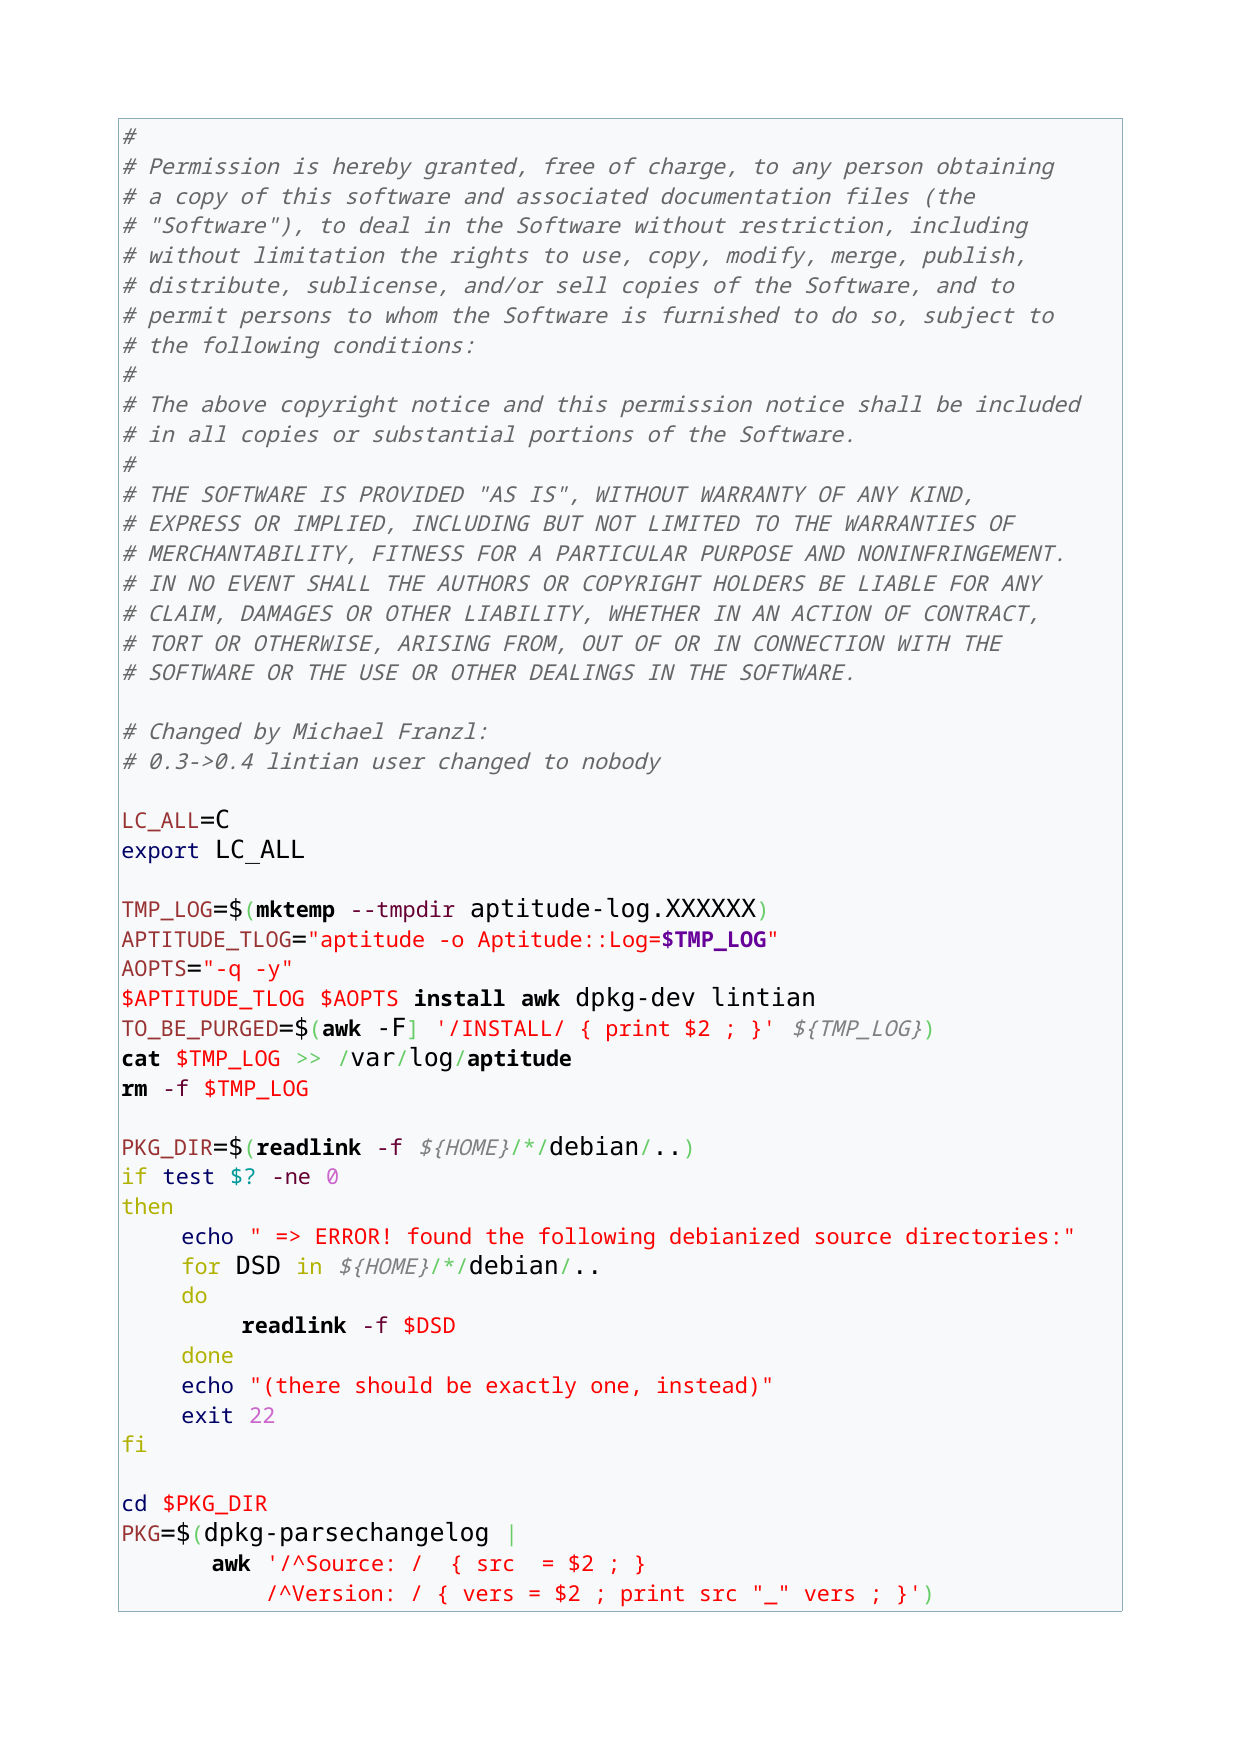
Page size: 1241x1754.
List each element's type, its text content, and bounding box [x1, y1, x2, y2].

table_header # # Permission is hereby granted, free of charge, to any person obtaining # a copy of this software and associated documentation files (the # "Software"), to deal in the Software without restriction, including # without limitation the rights to use, copy, modify, merge, publish, # distribute, sublicense, and/or sell copies of the Software, and to # permit persons to whom the Software is furnished to do so, subject to # the following conditions: # # The above copyright notice and this permission notice shall be included # in all copies or substantial portions of the Software. # # THE SOFTWARE IS PROVIDED "AS IS", WITHOUT WARRANTY OF ANY KIND, # EXPRESS OR IMPLIED, INCLUDING BUT NOT LIMITED TO THE WARRANTIES OF # MERCHANTABILITY, FITNESS FOR A PARTICULAR PURPOSE AND NONINFRINGEMENT. # IN NO EVENT SHALL THE AUTHORS OR COPYRIGHT HOLDERS BE LIABLE FOR ANY # CLAIM, DAMAGES OR OTHER LIABILITY, WHETHER IN AN ACTION OF CONTRACT, # TORT OR OTHERWISE, ARISING FROM, OUT OF OR IN CONNECTION WITH THE # SOFTWARE OR THE USE OR OTHER DEALINGS IN THE SOFTWARE. # Changed by Michael Franzl: # 0.3->0.4 lintian user changed to nobody LC_ALL=C export LC_ALL TMP_LOG=$(mktemp --tmpdir aptitude-log.XXXXXX) APTITUDE_TLOG="aptitude -o Aptitude::Log=$TMP_LOG" AOPTS="-q -y" $APTITUDE_TLOG $AOPTS install awk dpkg-dev lintian TO_BE_PURGED=$(awk -F] '/INSTALL/ { print $2 ; }' ${TMP_LOG}) cat $TMP_LOG >> /var/log/aptitude rm -f $TMP_LOG PKG_DIR=$(readlink -f ${HOME}/*/debian/..) if test $? -ne 0 then echo " => ERROR! found the following debianized source directories:" for DSD in ${HOME}/*/debian/.. do readlink -f $DSD done echo "(there should be exactly one, instead)" exit 22 fi cd $PKG_DIR PKG=$(dpkg-parsechangelog | awk '/^Source: / { src = $2 ; } /^Version: / { vers = $2 ; print src "_" vers ; }') [119, 119, 1122, 1611]
